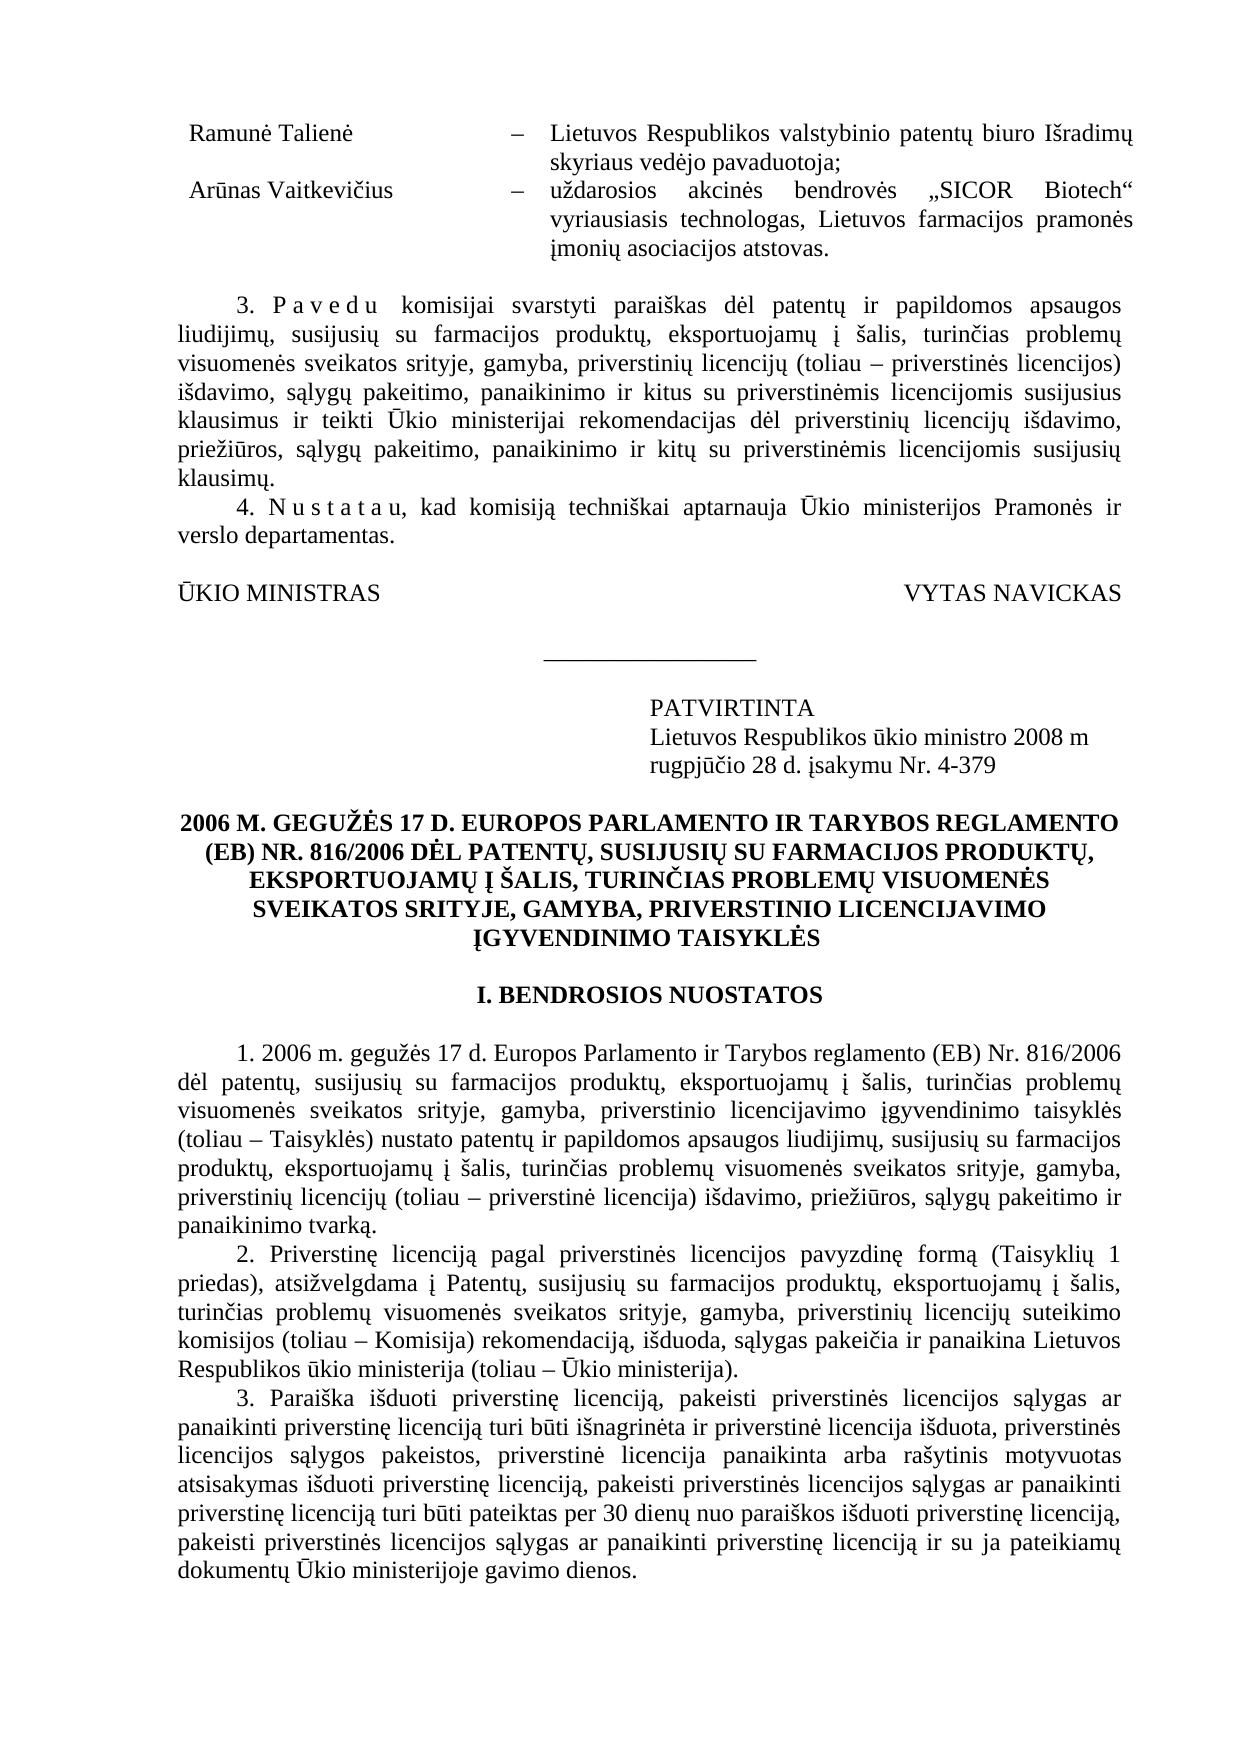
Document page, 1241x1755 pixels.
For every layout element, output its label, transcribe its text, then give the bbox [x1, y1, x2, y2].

text 3. Paraiška išduoti priverstinę licenciją, pakeisti priverstinės licencijos sąlygas ar panaikinti priverstinę licenciją turi būti išnagrinėta ir priverstinė licencija išduota, priverstinės licencijos sąlygos pakeistos, priverstinė licencija panaikinta arba rašytinis motyvuotas atsisakymas išduoti priverstinę licenciją, pakeisti priverstinės licencijos sąlygas ar panaikinti priverstinę licenciją turi būti pateiktas per 30 dienų nuo paraiškos išduoti priverstinę licenciją, pakeisti priverstinės licencijos sąlygas ar panaikinti priverstinę licenciją ir su ja pateikiamų dokumentų Ūkio ministerijoje gavimo dienos. [177, 1383, 1122, 1584]
text _________________ [177, 636, 1122, 664]
table_cell – [500, 118, 538, 176]
text 2006 M. GEGUŽĖS 17 D. EUROPOS PARLAMENTO IR TARYBOS REGLAMENTO (EB) NR. 816/2006 DĖL PATENTŲ, SUSIJUSIŲ SU FARMACIJOS PRODUKTŲ, EKSPORTUOJAMŲ Į ŠALIS, TURINČIAS PROBLEMŲ VISUOMENĖS SVEIKATOS SRITYJE, GAMYBA, PRIVERSTINIO LICENCIJAVIMO ĮGYVENDINIMO TAISYKLĖS [177, 808, 1122, 952]
table_cell Arūnas Vaitkevičius [177, 176, 500, 262]
text 4. Nustatau, kad komisiją techniškai aptarnauja Ūkio ministerijos Pramonės ir verslo departamentas. [177, 492, 1122, 549]
table_cell Lietuvos Respublikos valstybinio patentų biuro Išradimų skyriaus vedėjo pavaduotoja; [539, 118, 1145, 176]
text 3. Pavedu komisijai svarstyti paraiškas dėl patentų ir papildomos apsaugos liudijimų, susijusių su farmacijos produktų, eksportuojamų į šalis, turinčias problemų visuomenės sveikatos srityje, gamyba, priverstinių licencijų (toliau – priverstinės licencijos) išdavimo, sąlygų pakeitimo, panaikinimo ir kitus su priverstinėmis licencijomis susijusius klausimus ir teikti Ūkio ministerijai rekomendacijas dėl priverstinių licencijų išdavimo, priežiūros, sąlygų pakeitimo, panaikinimo ir kitų su priverstinėmis licencijomis susijusių klausimų. [177, 291, 1122, 492]
text PATVIRTINTA [649, 693, 1122, 722]
table_cell – [500, 176, 538, 262]
text ŪKIO MINISTRAS VYTAS NAVICKAS [177, 578, 1122, 607]
text Lietuvos Respublikos ūkio ministro 2008 m rugpjūčio 28 d. įsakymu Nr. 4-379 [649, 722, 1122, 779]
text I. BENDROSIOS NUOSTATOS [177, 981, 1122, 1009]
text 2. Priverstinę licenciją pagal priverstinės licencijos pavyzdinę formą (Taisyklių 1 priedas), atsižvelgdama į Patentų, susijusių su farmacijos produktų, eksportuojamų į šalis, turinčias problemų visuomenės sveikatos srityje, gamyba, priverstinių licencijų suteikimo komisijos (toliau – Komisija) rekomendaciją, išduoda, sąlygas pakeičia ir panaikina Lietuvos Respublikos ūkio ministerija (toliau – Ūkio ministerija). [177, 1239, 1122, 1383]
table_cell Ramunė Talienė [177, 118, 500, 176]
table_cell uždarosios akcinės bendrovės „SICOR Biotech“ vyriausiasis technologas, Lietuvos farmacijos pramonės įmonių asociacijos atstovas. [539, 176, 1145, 262]
text 1. 2006 m. gegužės 17 d. Europos Parlamento ir Tarybos reglamento (EB) Nr. 816/2006 dėl patentų, susijusių su farmacijos produktų, eksportuojamų į šalis, turinčias problemų visuomenės sveikatos srityje, gamyba, priverstinio licencijavimo įgyvendinimo taisyklės (toliau – Taisyklės) nustato patentų ir papildomos apsaugos liudijimų, susijusių su farmacijos produktų, eksportuojamų į šalis, turinčias problemų visuomenės sveikatos srityje, gamyba, priverstinių licencijų (toliau – priverstinė licencija) išdavimo, priežiūros, sąlygų pakeitimo ir panaikinimo tvarką. [177, 1038, 1122, 1239]
